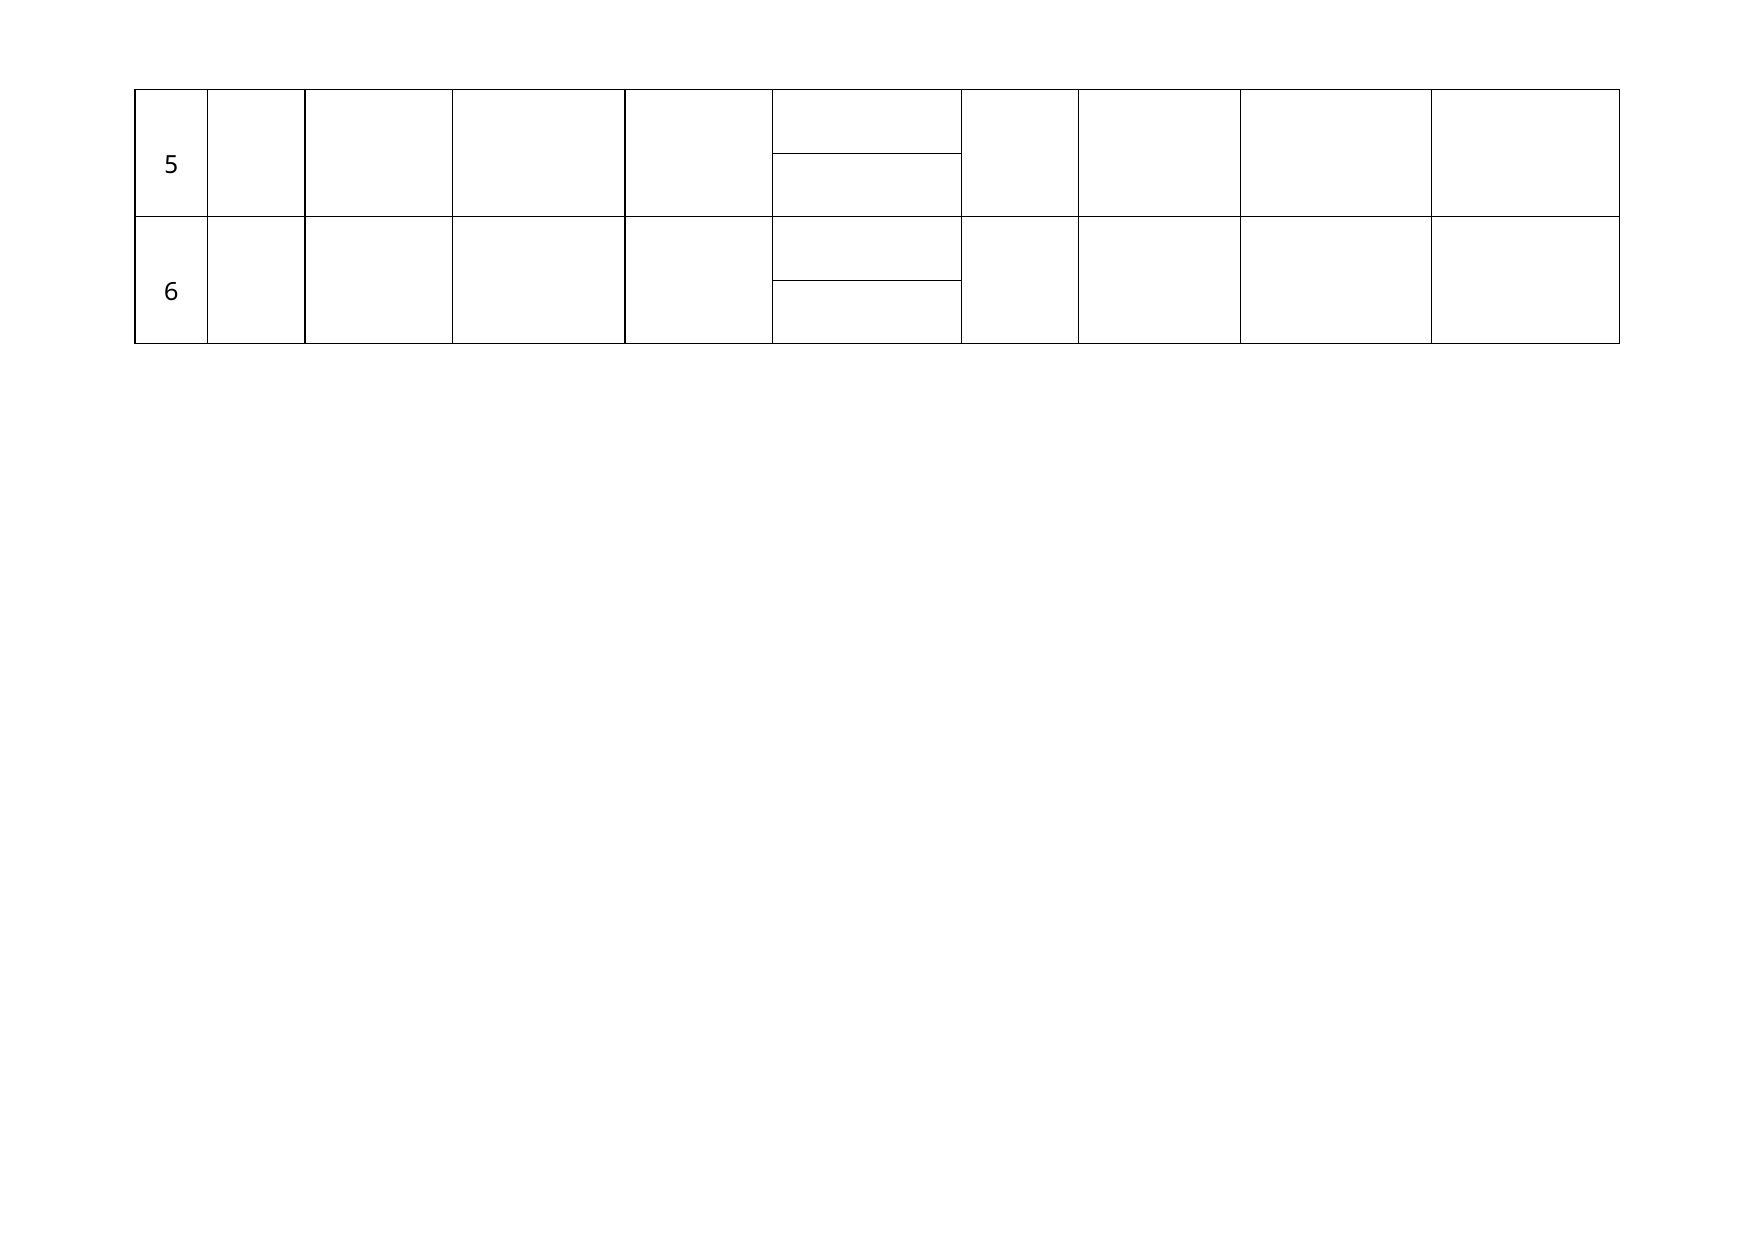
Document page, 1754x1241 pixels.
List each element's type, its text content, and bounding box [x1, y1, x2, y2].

table_cell [306, 217, 452, 343]
table_cell [208, 217, 304, 343]
table_cell [773, 154, 961, 216]
table_cell [626, 90, 772, 216]
table_cell [773, 217, 961, 279]
table_cell 5 [136, 90, 207, 216]
table_cell [962, 90, 1078, 216]
table_cell [626, 217, 772, 343]
table_cell [453, 90, 624, 216]
table_cell [208, 90, 304, 216]
table_cell [1432, 217, 1619, 343]
table_cell [453, 217, 624, 343]
table_cell [1241, 90, 1431, 216]
table_cell [773, 90, 961, 152]
table_cell 6 [136, 217, 207, 343]
table_cell [306, 90, 452, 216]
table_cell [1079, 217, 1240, 343]
table_cell [1432, 90, 1619, 216]
table_cell [1241, 217, 1431, 343]
table_cell [962, 217, 1078, 343]
table_cell [773, 281, 961, 343]
table_cell [1079, 90, 1240, 216]
